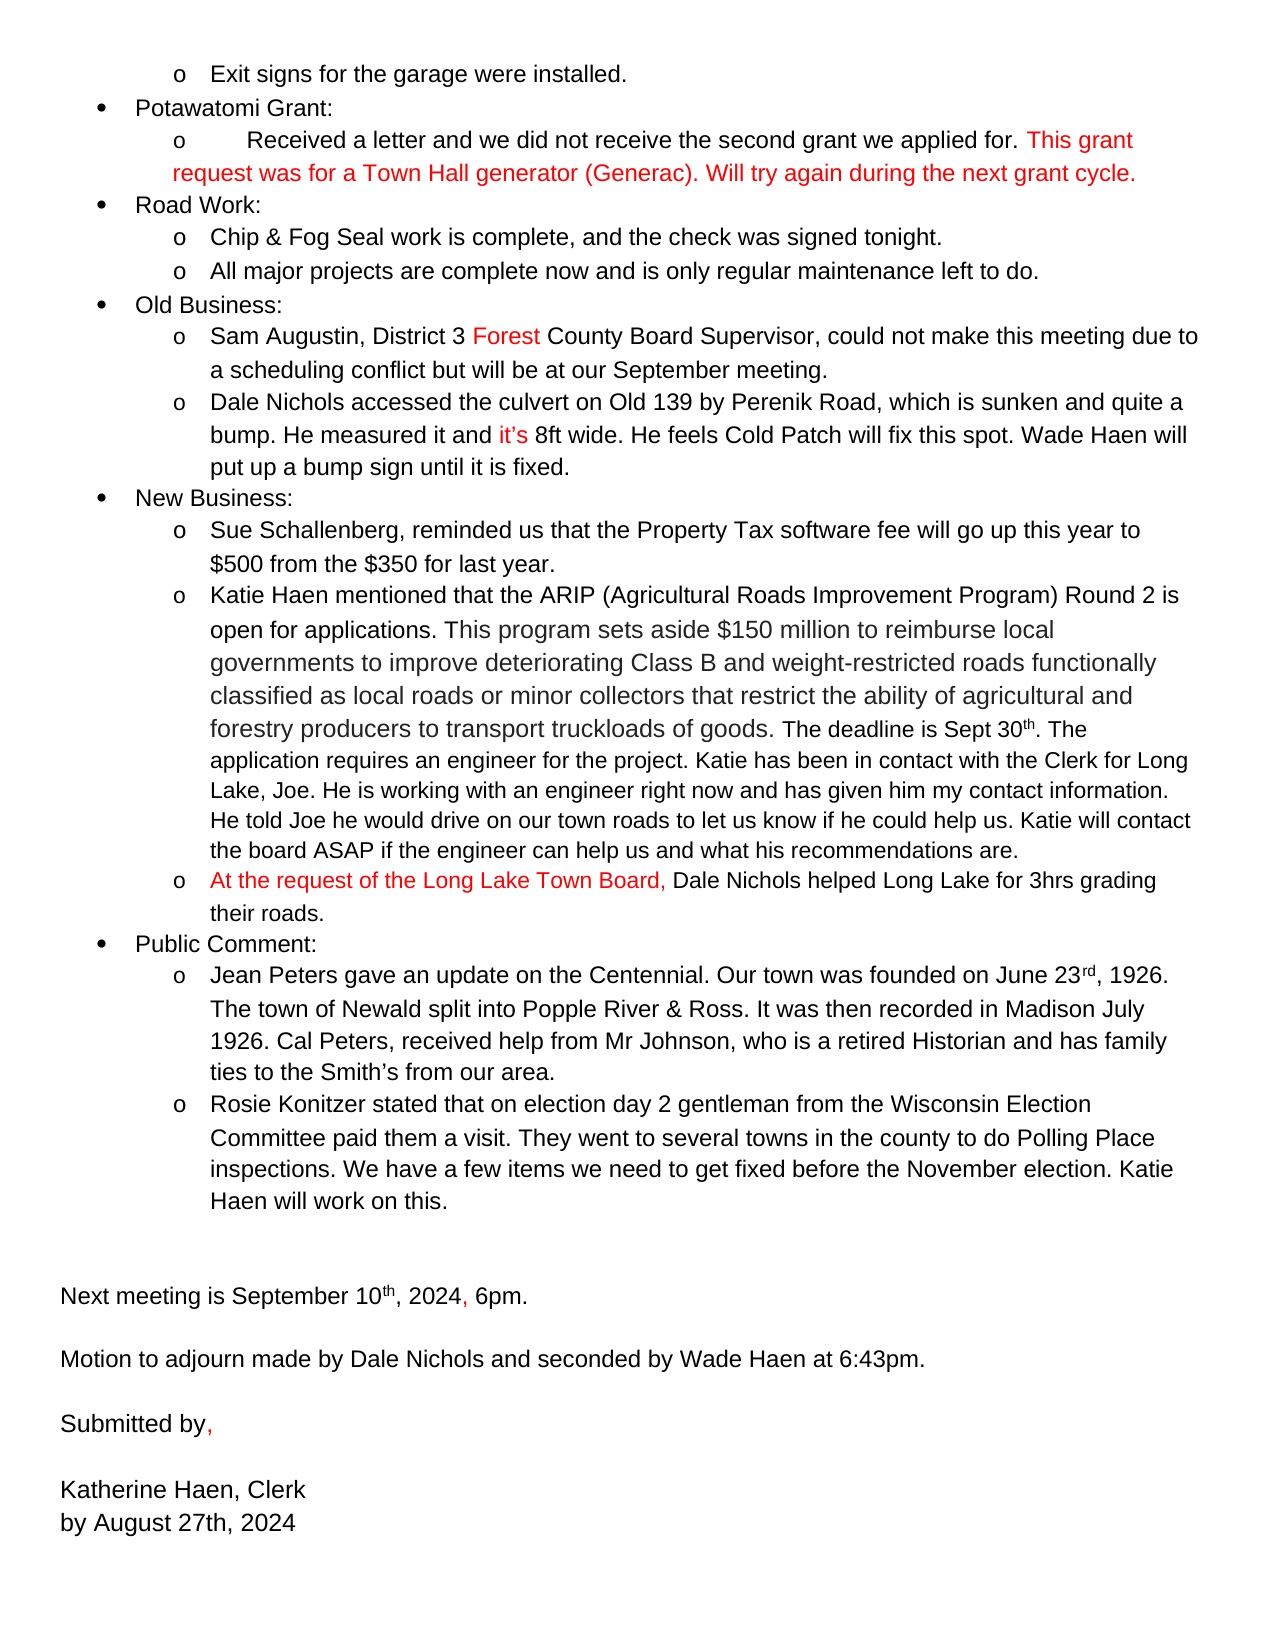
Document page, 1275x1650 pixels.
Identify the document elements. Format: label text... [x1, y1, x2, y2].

text by August 27th, 2024 [60, 1508, 1200, 1536]
text Motion to adjourn made by Dale Nichols and seconded by Wade Haen at 6:43pm. [60, 1345, 1200, 1373]
list Jean Peters gave an update on the Centennial. Our town was founded on June 23rd, 1926. The town of Newald split into Popple River & Ross. It was then recorded in Madison July 1926. Cal Peters, received help from Mr Johnson, who is a retired Historian and has family ties to the Smith’s from our area. [172, 961, 1200, 1086]
list New Business: [97, 484, 1200, 512]
text Katherine Haen, Clerk [60, 1475, 1200, 1503]
list Sam Augustin, District 3 Forest County Board Supervisor, could not make this meeting due to a scheduling conflict but will be at our September meeting. [172, 322, 1200, 383]
list Road Work: [97, 191, 1200, 218]
list Public Comment: [97, 930, 1200, 957]
list Katie Haen mentioned that the ARIP (Agricultural Roads Improvement Program) Round 2 is open for applications. This program sets aside $150 million to reimburse local governments to improve deteriorating Class B and weight-restricted roads functionally classified as local roads or minor collectors that restrict the ability of agricultural and forestry producers to transport truckloads of goods. The deadline is Sept 30th. The application requires an engineer for the project. Katie has been in contact with the Clerk for Long Lake, Joe. He is working with an engineer right now and has given him my contact information. He told Joe he would drive on our town roads to let us know if he could help us. Katie will contact the board ASAP if the engineer can help us and what his recommendations are. [172, 581, 1200, 863]
list Chip & Fog Seal work is complete, and the check was signed tonight. [172, 222, 1200, 252]
list Old Business: [97, 291, 1200, 318]
list Potawatomi Grant: [97, 94, 1200, 122]
list Sue Schallenberg, reminded us that the Property Tax software fee will go up this year to $500 from the $350 for last year. [172, 516, 1200, 577]
list Received a letter and we did not receive the second grant we applied for. This grant request was for a Town Hall generator (Generac). Will try again during the next grant cycle. [172, 126, 1200, 187]
list Dale Nichols accessed the culvert on Old 139 by Perenik Road, which is sunken and quite a bump. He measured it and it’s 8ft wide. He feels Cold Patch will fix this spot. Wade Haen will put up a bump sign until it is fixed. [172, 387, 1200, 480]
text Submitted by, [60, 1409, 1200, 1437]
text Next meeting is September 10th, 2024, 6pm. [60, 1282, 1200, 1309]
list At the request of the Long Lake Town Board, Dale Nichols helped Long Lake for 3hrs grading their roads. [172, 867, 1200, 926]
list Rosie Konitzer stated that on election day 2 gentleman from the Wisconsin Election Committee paid them a visit. They went to several towns in the county to do Polling Place inspections. We have a few items we need to get fixed before the November election. Katie Haen will work on this. [172, 1090, 1200, 1214]
list Exit signs for the garage were installed. [172, 60, 1200, 90]
list All major projects are complete now and is only regular maintenance left to do. [172, 257, 1200, 286]
